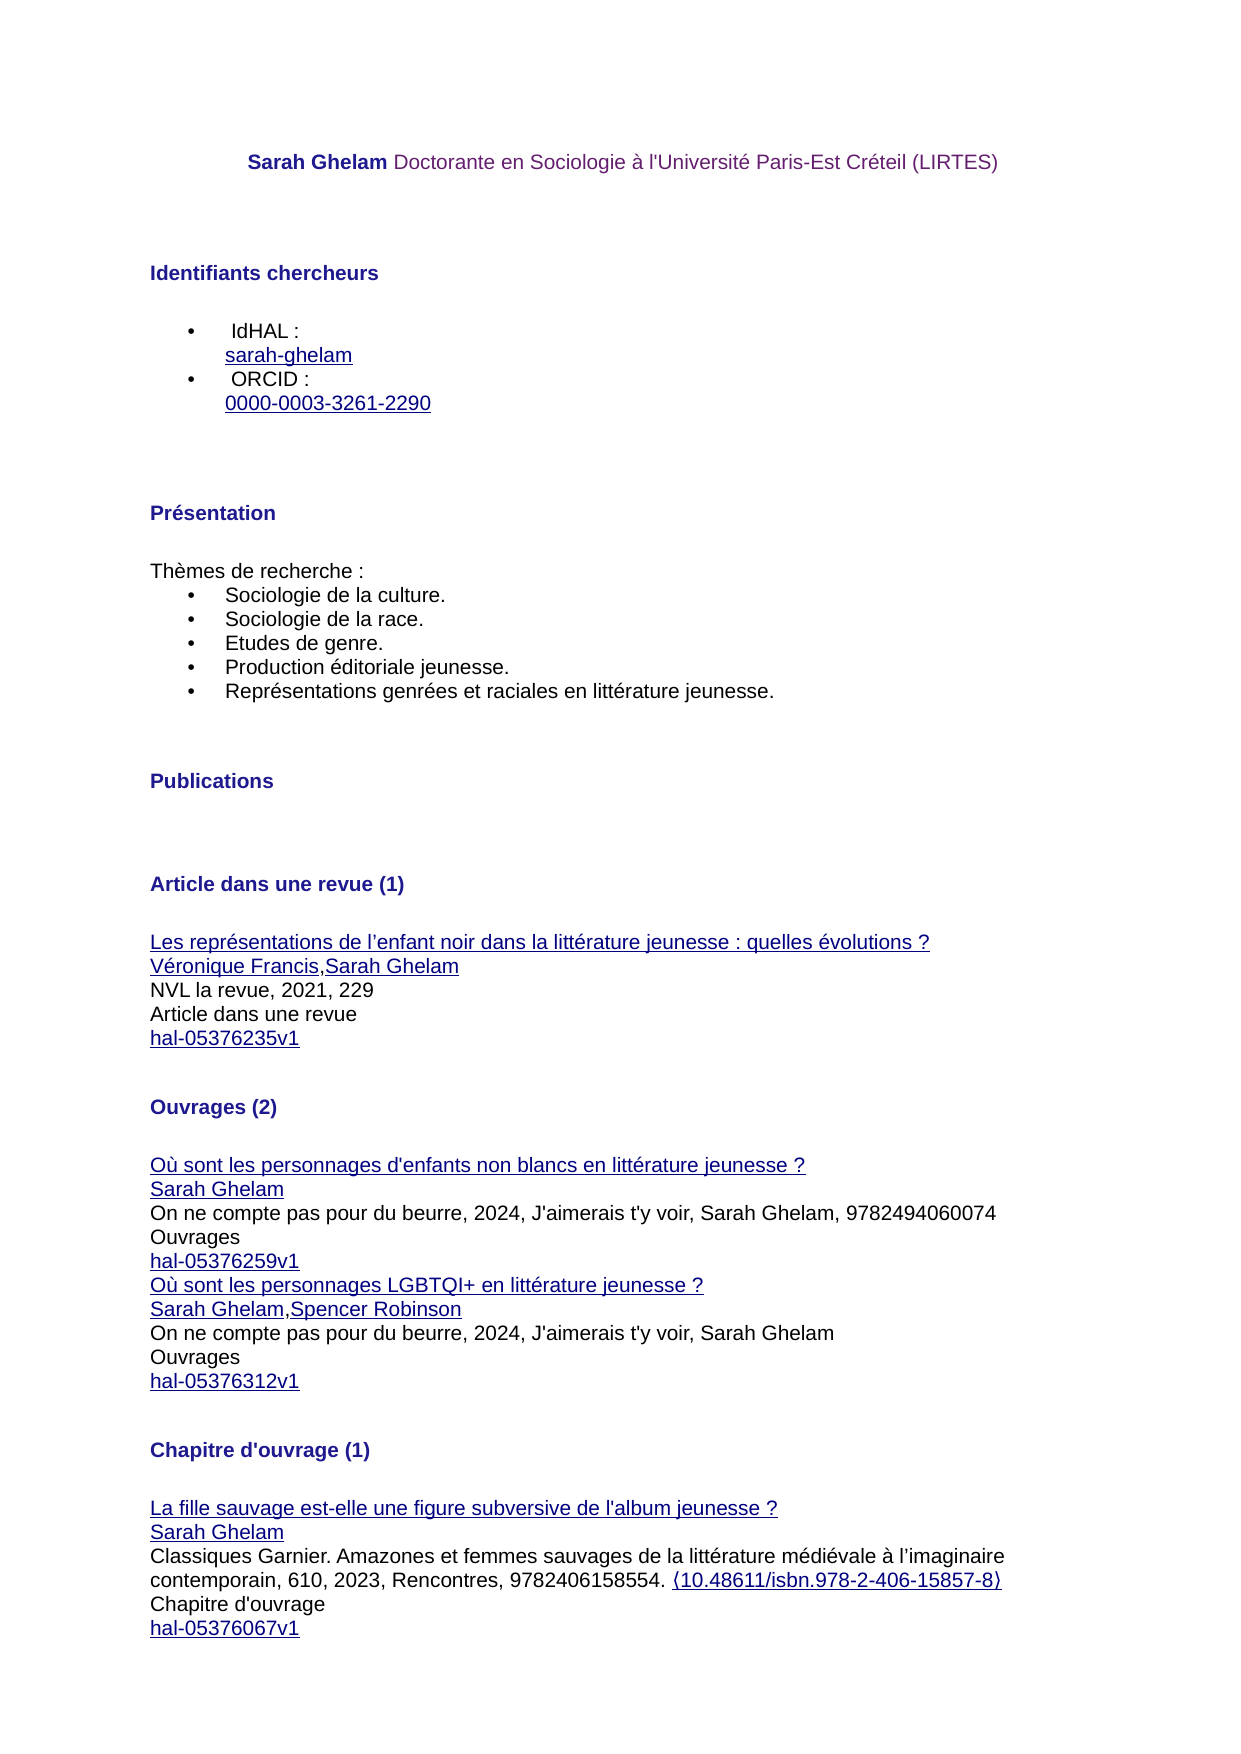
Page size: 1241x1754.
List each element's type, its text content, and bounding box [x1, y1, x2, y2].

list Production éditoriale jeunesse. [187, 655, 1090, 679]
subtitle Chapitre d'ouvrage (1) [150, 1437, 1090, 1461]
list 0000-0003-3261-2290 [187, 391, 1090, 414]
list Sociologie de la culture. [187, 583, 1090, 607]
list Etudes de genre. [187, 631, 1090, 655]
list ORCID : [187, 367, 1090, 391]
list Représentations genrées et raciales en littérature jeunesse. [187, 679, 1090, 703]
subtitle Publications [150, 769, 1090, 793]
table_header Où sont les personnages d'enfants non blancs en littérature jeunesse ? Sarah Ghelam On ne compte pas pour du beurre, 2024, J'aimerais t'y voir, Sarah Ghelam, 9782494060074 Ouvrages hal-05376259v1 [150, 1153, 1090, 1273]
subtitle Ouvrages (2) [150, 1095, 1090, 1119]
list sarah-ghelam [187, 343, 1090, 367]
table_cell Où sont les personnages LGBTQI+ en littérature jeunesse ? Sarah Ghelam,Spencer Robinson On ne compte pas pour du beurre, 2024, J'aimerais t'y voir, Sarah Ghelam Ouvrages hal-05376312v1 [150, 1273, 1090, 1393]
table_header La fille sauvage est-elle une figure subversive de l'album jeunesse ? Sarah Ghelam Classiques Garnier. Amazones et femmes sauvages de la littérature médiévale à l’imaginaire contemporain, 610, 2023, Rencontres, 9782406158554. ⟨10.48611/isbn.978-2-406-15857-8⟩ Chapitre d'ouvrage hal-05376067v1 [150, 1496, 1090, 1639]
list Sociologie de la race. [187, 607, 1090, 631]
subtitle Article dans une revue (1) [150, 872, 1090, 896]
subtitle Présentation [150, 501, 1090, 525]
list IdHAL : [187, 319, 1090, 343]
subtitle Sarah Ghelam Doctorante en Sociologie à l'Université Paris-Est Créteil (LIRTES) [150, 150, 1090, 174]
table_header Les représentations de l’enfant noir dans la littérature jeunesse : quelles évolutions ? Véronique Francis,Sarah Ghelam NVL la revue, 2021, 229 Article dans une revue hal-05376235v1 [150, 930, 1090, 1050]
text Thèmes de recherche : [150, 559, 1090, 583]
subtitle Identifiants chercheurs [150, 260, 1090, 284]
